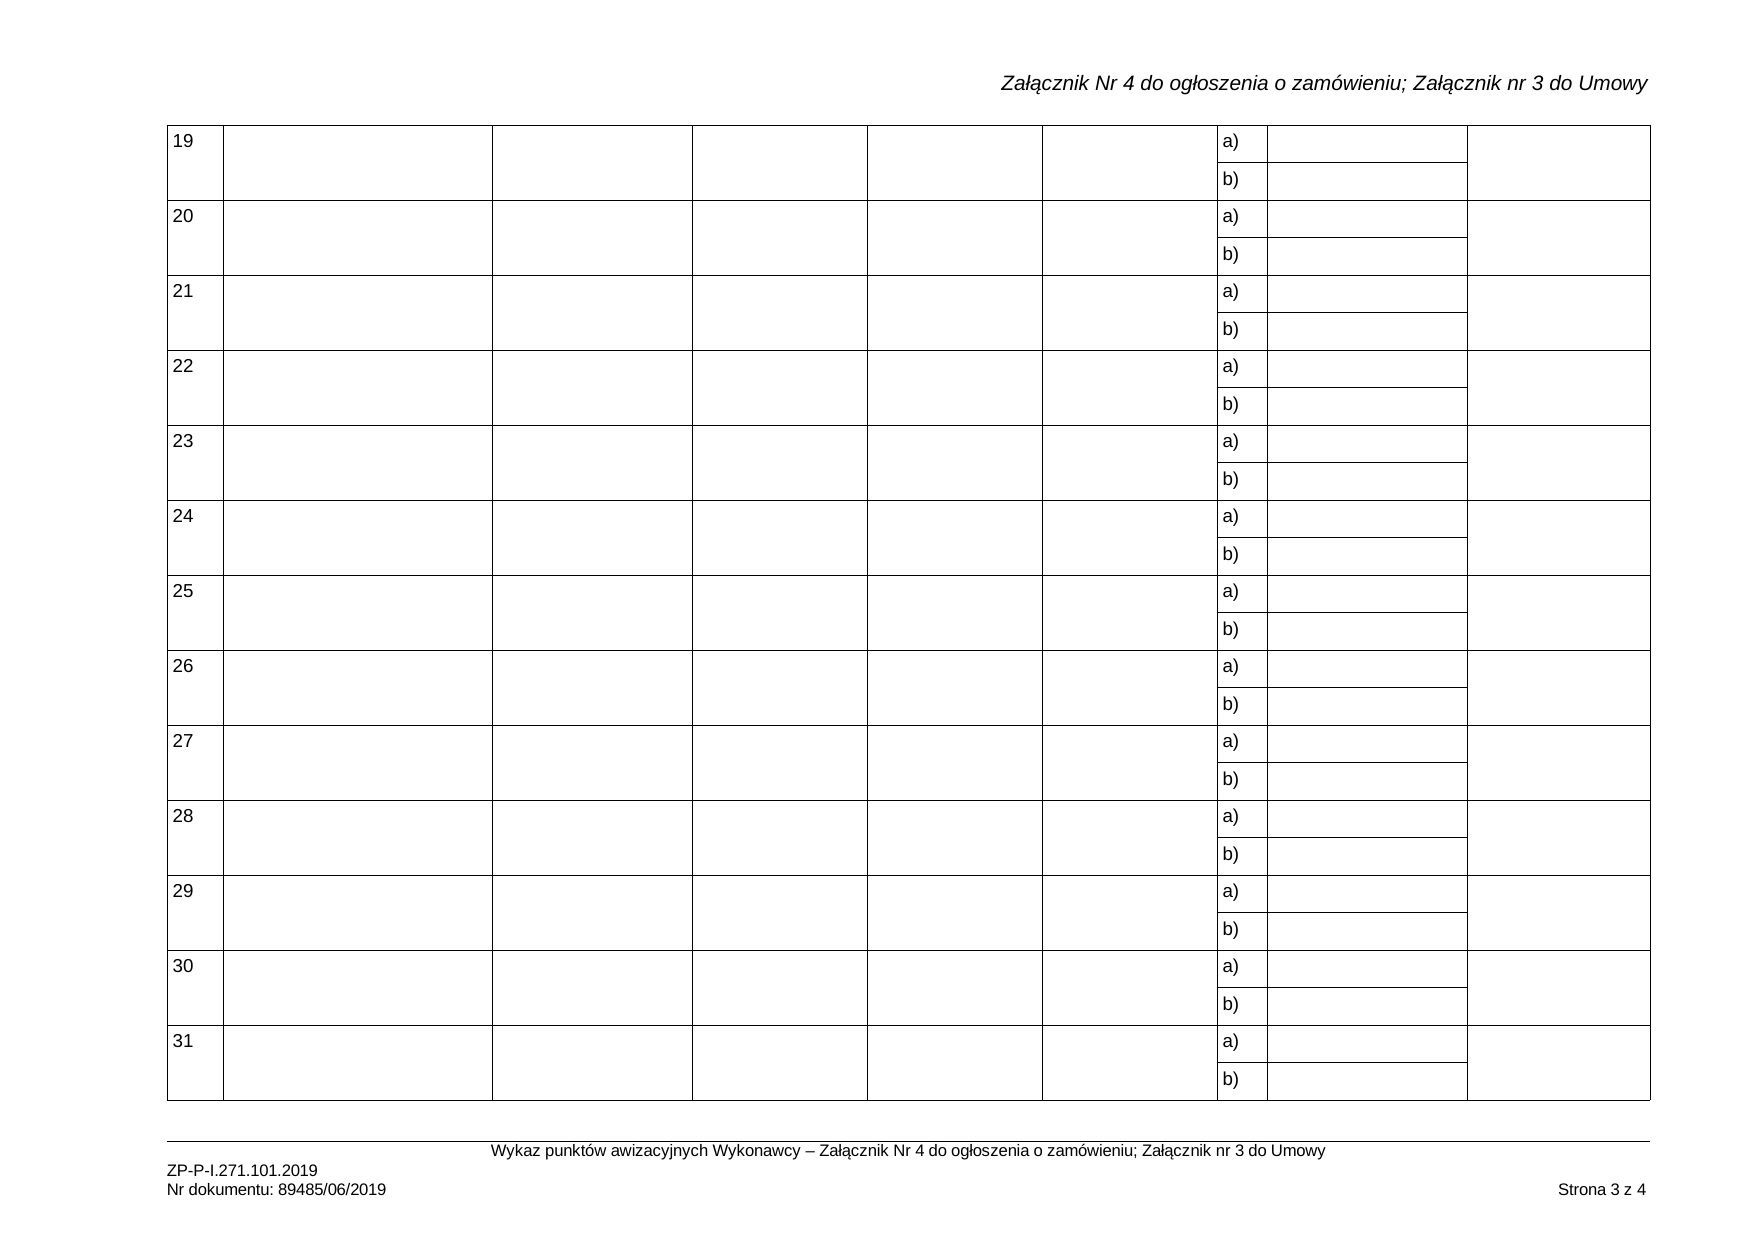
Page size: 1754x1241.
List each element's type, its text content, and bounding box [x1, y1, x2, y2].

table_cell [1268, 313, 1467, 349]
table_cell 30 [168, 951, 223, 1024]
table_cell [224, 201, 492, 274]
table_cell 20 [168, 201, 223, 274]
table_cell [1268, 538, 1467, 574]
table_cell [1268, 951, 1467, 987]
table_cell b) [1218, 763, 1267, 799]
table_cell [1268, 651, 1467, 687]
table_cell [1268, 1063, 1467, 1099]
table_cell [1268, 726, 1467, 762]
table_cell [1268, 801, 1467, 837]
table_cell 29 [168, 876, 223, 949]
table_cell [693, 126, 867, 199]
table_cell a) [1218, 201, 1267, 237]
table_cell [224, 276, 492, 349]
table_cell [224, 576, 492, 649]
table_cell [493, 576, 692, 649]
table_cell [1268, 876, 1467, 912]
table_cell [1043, 276, 1217, 349]
table_cell [493, 651, 692, 724]
table_cell [1268, 1026, 1467, 1062]
table_cell [1268, 201, 1467, 237]
table_cell [493, 276, 692, 349]
table_cell [224, 1026, 492, 1099]
table_cell [493, 1026, 692, 1099]
table_cell [493, 126, 692, 199]
table_cell [868, 726, 1042, 799]
table_cell [1043, 876, 1217, 949]
table_cell [1468, 576, 1650, 649]
table_cell [493, 201, 692, 274]
table_cell [1043, 351, 1217, 424]
table_cell a) [1218, 951, 1267, 987]
table_cell a) [1218, 501, 1267, 537]
table_cell a) [1218, 426, 1267, 462]
table_cell [1468, 726, 1650, 799]
table_cell [1468, 951, 1650, 1024]
table_cell [868, 801, 1042, 874]
table_cell [493, 426, 692, 499]
table_cell [493, 951, 692, 1024]
table_cell [1268, 463, 1467, 499]
table_cell [493, 801, 692, 874]
table_cell [224, 726, 492, 799]
table_cell [224, 351, 492, 424]
table_cell a) [1218, 276, 1267, 312]
table_cell [1043, 201, 1217, 274]
table_cell [1043, 576, 1217, 649]
table_cell [1043, 501, 1217, 574]
table_cell a) [1218, 876, 1267, 912]
table_cell [693, 276, 867, 349]
table_cell [1468, 801, 1650, 874]
table_cell [1043, 651, 1217, 724]
table_cell [1043, 126, 1217, 199]
table_cell [1268, 913, 1467, 949]
table_cell [224, 951, 492, 1024]
table_cell [224, 426, 492, 499]
table_cell b) [1218, 913, 1267, 949]
table_cell [868, 426, 1042, 499]
table_cell [1268, 763, 1467, 799]
table_cell [1268, 988, 1467, 1024]
table_cell 23 [168, 426, 223, 499]
table_cell [1268, 351, 1467, 387]
table_cell [493, 726, 692, 799]
table_cell [1468, 351, 1650, 424]
table_cell [1043, 1026, 1217, 1099]
table_cell [224, 501, 492, 574]
table_cell b) [1218, 988, 1267, 1024]
table_cell [1468, 426, 1650, 499]
table_cell 27 [168, 726, 223, 799]
table_cell b) [1218, 1063, 1267, 1099]
table_cell a) [1218, 651, 1267, 687]
table_cell 24 [168, 501, 223, 574]
table_cell [1468, 126, 1650, 199]
table_cell [1468, 876, 1650, 949]
table_cell [1268, 501, 1467, 537]
table_cell [868, 126, 1042, 199]
table_cell [868, 576, 1042, 649]
table_cell [1268, 126, 1467, 162]
table_cell [693, 951, 867, 1024]
table_cell [224, 126, 492, 199]
table_cell [1268, 688, 1467, 724]
table_cell [1468, 1026, 1650, 1099]
table_cell [493, 876, 692, 949]
table_cell 25 [168, 576, 223, 649]
table_cell [868, 201, 1042, 274]
table_cell 26 [168, 651, 223, 724]
table_cell [1268, 576, 1467, 612]
table_cell [493, 351, 692, 424]
table_cell [1268, 238, 1467, 274]
table_cell 31 [168, 1026, 223, 1099]
table_cell [693, 726, 867, 799]
table_cell [868, 1026, 1042, 1099]
table_cell b) [1218, 463, 1267, 499]
table_cell a) [1218, 126, 1267, 162]
table_cell b) [1218, 613, 1267, 649]
table_cell b) [1218, 838, 1267, 874]
table_cell b) [1218, 163, 1267, 199]
table_cell b) [1218, 688, 1267, 724]
table_cell [1043, 801, 1217, 874]
table_cell [224, 801, 492, 874]
table_cell [224, 651, 492, 724]
table_cell [224, 876, 492, 949]
table_cell [693, 651, 867, 724]
table_cell [693, 876, 867, 949]
table_cell [1268, 613, 1467, 649]
table_cell [1468, 651, 1650, 724]
table_cell a) [1218, 1026, 1267, 1062]
table_cell [868, 876, 1042, 949]
table_cell b) [1218, 388, 1267, 424]
table_cell [1268, 838, 1467, 874]
table_cell 19 [168, 126, 223, 199]
table_cell [868, 501, 1042, 574]
table_cell [1468, 501, 1650, 574]
table_cell [1043, 951, 1217, 1024]
table_cell [693, 426, 867, 499]
table_cell [693, 351, 867, 424]
table_cell [1268, 163, 1467, 199]
table_cell [493, 501, 692, 574]
table_cell [693, 576, 867, 649]
table_cell [868, 351, 1042, 424]
table_cell [1268, 388, 1467, 424]
table_cell [1043, 426, 1217, 499]
table_cell [1043, 726, 1217, 799]
table_cell [1468, 276, 1650, 349]
table_cell 28 [168, 801, 223, 874]
table_cell a) [1218, 801, 1267, 837]
table_cell [693, 201, 867, 274]
table_cell [1268, 276, 1467, 312]
table_cell [1468, 201, 1650, 274]
table_cell b) [1218, 238, 1267, 274]
table_cell a) [1218, 726, 1267, 762]
table_cell a) [1218, 576, 1267, 612]
table_cell [693, 1026, 867, 1099]
table_cell [693, 801, 867, 874]
table_cell [868, 276, 1042, 349]
table_cell 22 [168, 351, 223, 424]
table_cell 21 [168, 276, 223, 349]
table_cell [1268, 426, 1467, 462]
table_cell [868, 651, 1042, 724]
table_cell b) [1218, 538, 1267, 574]
table_cell a) [1218, 351, 1267, 387]
table_cell b) [1218, 313, 1267, 349]
table_cell [868, 951, 1042, 1024]
table_cell [693, 501, 867, 574]
